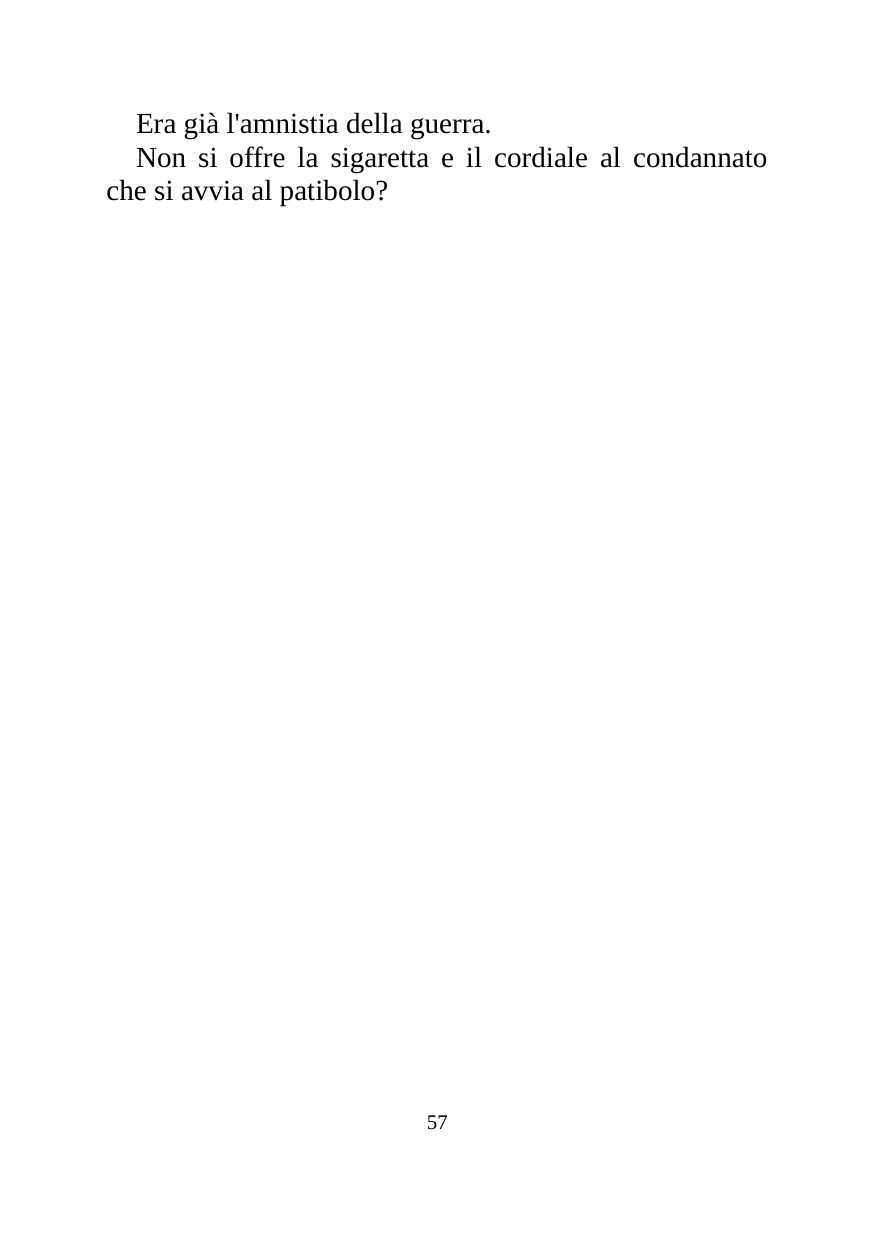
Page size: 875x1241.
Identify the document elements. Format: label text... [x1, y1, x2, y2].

text Era già l'amnistia della guerra. [106, 106, 768, 140]
text Non si offre la sigaretta e il cordiale al condannato che si avvia al patibolo? [106, 140, 768, 207]
